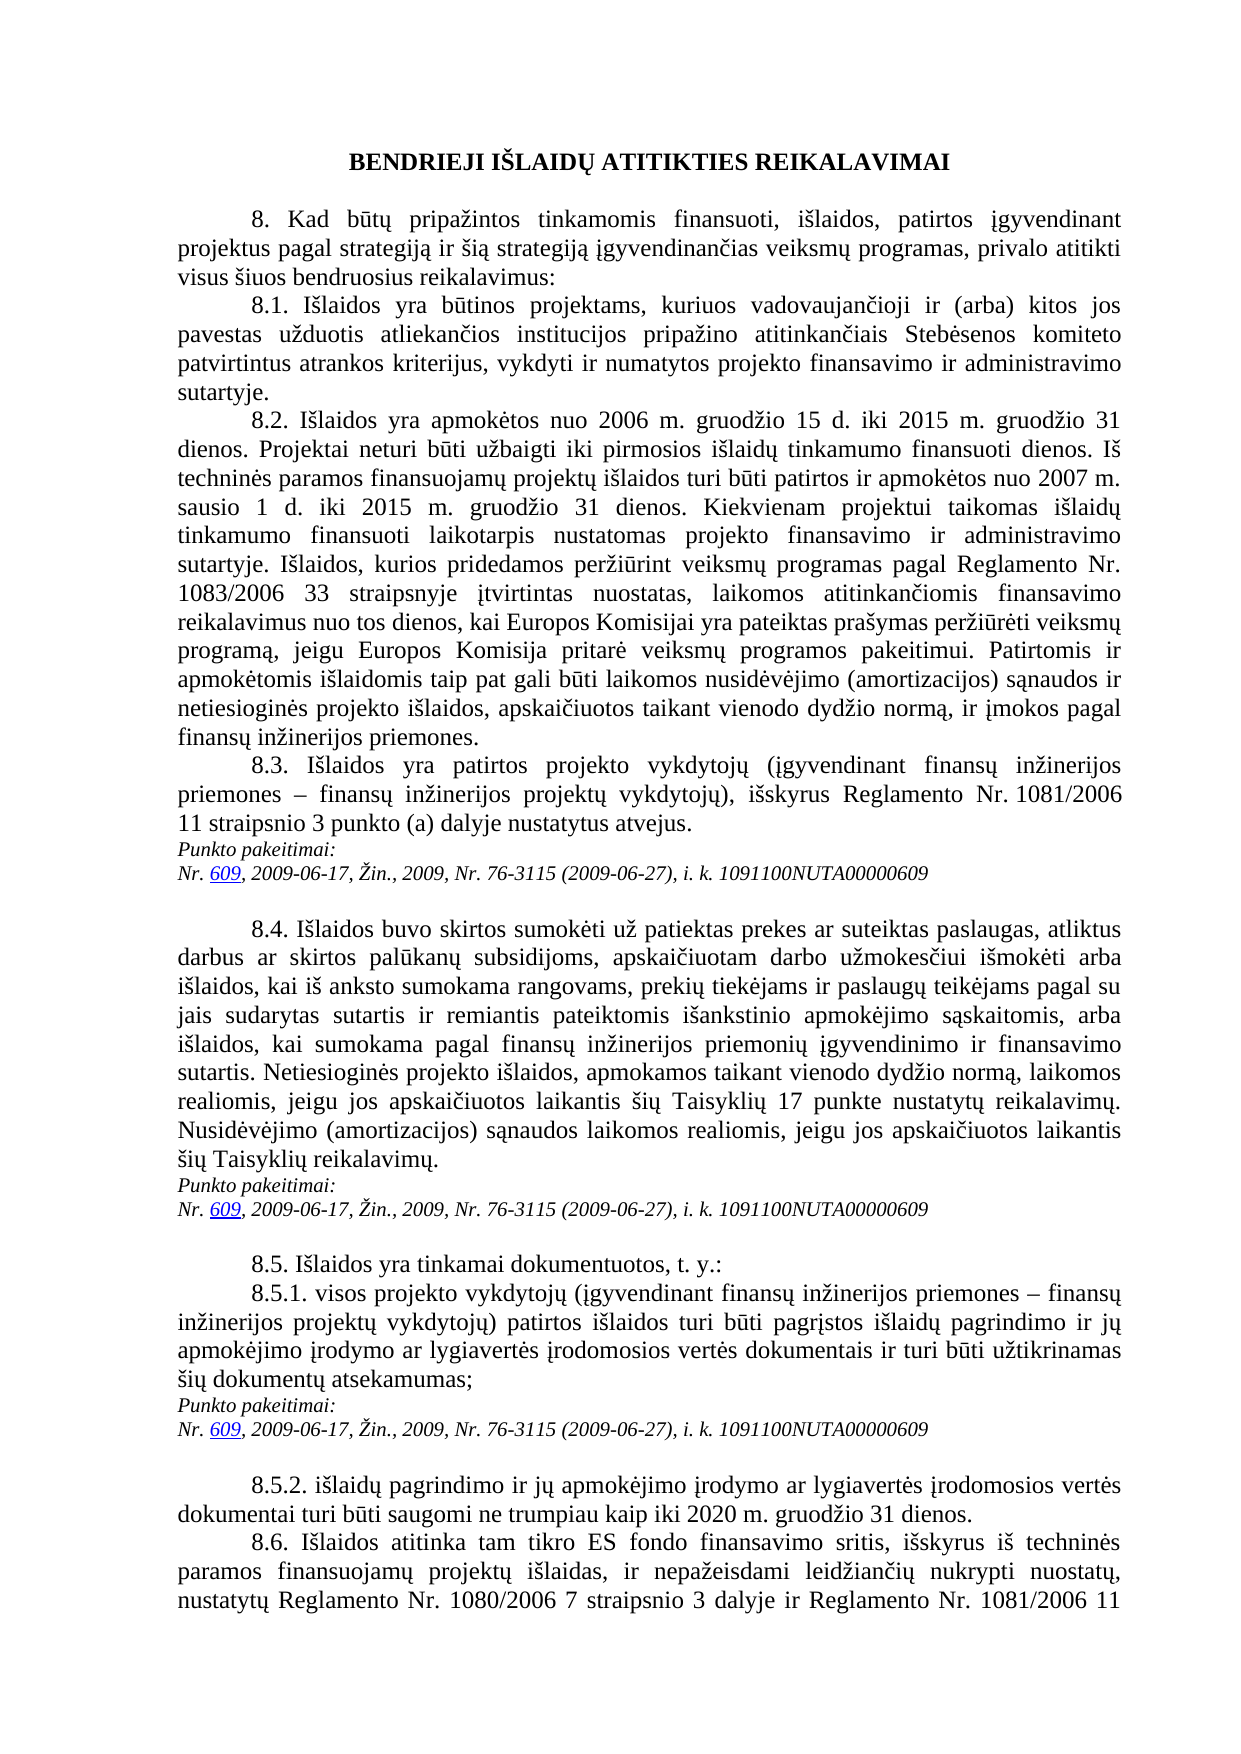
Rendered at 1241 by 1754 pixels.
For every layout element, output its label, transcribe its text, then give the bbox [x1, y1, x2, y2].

text Nr. 609, 2009-06-17, Žin., 2009, Nr. 76-3115 (2009-06-27), i. k. 1091100NUTA00000609 [177, 1417, 1122, 1441]
text Punkto pakeitimai: [177, 837, 1122, 861]
text 8. Kad būtų pripažintos tinkamomis finansuoti, išlaidos, patirtos įgyvendinant projektus pagal strategiją ir šią strategiją įgyvendinančias veiksmų programas, privalo atitikti visus šiuos bendruosius reikalavimus: [177, 204, 1122, 291]
text 8.1. Išlaidos yra būtinos projektams, kuriuos vadovaujančioji ir (arba) kitos jos pavestas užduotis atliekančios institucijos pripažino atitinkančiais Stebėsenos komiteto patvirtintus atrankos kriterijus, vykdyti ir numatytos projekto finansavimo ir administravimo sutartyje. [177, 291, 1122, 406]
text 8.2. Išlaidos yra apmokėtos nuo 2006 m. gruodžio 15 d. iki 2015 m. gruodžio 31 dienos. Projektai neturi būti užbaigti iki pirmosios išlaidų tinkamumo finansuoti dienos. Iš techninės paramos finansuojamų projektų išlaidos turi būti patirtos ir apmokėtos nuo 2007 m. sausio 1 d. iki 2015 m. gruodžio 31 dienos. Kiekvienam projektui taikomas išlaidų tinkamumo finansuoti laikotarpis nustatomas projekto finansavimo ir administravimo sutartyje. Išlaidos, kurios pridedamos peržiūrint veiksmų programas pagal Reglamento Nr. 1083/2006 33 straipsnyje įtvirtintas nuostatas, laikomos atitinkančiomis finansavimo reikalavimus nuo tos dienos, kai Europos Komisijai yra pateiktas prašymas peržiūrėti veiksmų programą, jeigu Europos Komisija pritarė veiksmų programos pakeitimui. Patirtomis ir apmokėtomis išlaidomis taip pat gali būti laikomos nusidėvėjimo (amortizacijos) sąnaudos ir netiesioginės projekto išlaidos, apskaičiuotos taikant vienodo dydžio normą, ir įmokos pagal finansų inžinerijos priemones. [177, 406, 1122, 751]
text 8.5.1. visos projekto vykdytojų (įgyvendinant finansų inžinerijos priemones – finansų inžinerijos projektų vykdytojų) patirtos išlaidos turi būti pagrįstos išlaidų pagrindimo ir jų apmokėjimo įrodymo ar lygiavertės įrodomosios vertės dokumentais ir turi būti užtikrinamas šių dokumentų atsekamumas; [177, 1278, 1122, 1393]
text Nr. 609, 2009-06-17, Žin., 2009, Nr. 76-3115 (2009-06-27), i. k. 1091100NUTA00000609 [177, 861, 1122, 885]
text 8.6. Išlaidos atitinka tam tikro ES fondo finansavimo sritis, išskyrus iš techninės paramos finansuojamų projektų išlaidas, ir nepažeisdami leidžiančių nukrypti nuostatų, nustatytų Reglamento Nr. 1080/2006 7 straipsnio 3 dalyje ir Reglamento Nr. 1081/2006 11 [177, 1527, 1122, 1614]
text 8.5.2. išlaidų pagrindimo ir jų apmokėjimo įrodymo ar lygiavertės įrodomosios vertės dokumentai turi būti saugomi ne trumpiau kaip iki 2020 m. gruodžio 31 dienos. [177, 1470, 1122, 1527]
text Punkto pakeitimai: [177, 1393, 1122, 1417]
text BENDRIEJI IŠLAIDŲ ATITIKTIES REIKALAVIMAI [177, 147, 1122, 176]
text 8.3. Išlaidos yra patirtos projekto vykdytojų (įgyvendinant finansų inžinerijos priemones – finansų inžinerijos projektų vykdytojų), išskyrus Reglamento Nr. 1081/2006 11 straipsnio 3 punkto (a) dalyje nustatytus atvejus. [177, 751, 1122, 837]
text Punkto pakeitimai: [177, 1172, 1122, 1197]
text 8.5. Išlaidos yra tinkamai dokumentuotos, t. y.: [177, 1249, 1122, 1278]
text Nr. 609, 2009-06-17, Žin., 2009, Nr. 76-3115 (2009-06-27), i. k. 1091100NUTA00000609 [177, 1197, 1122, 1221]
text 8.4. Išlaidos buvo skirtos sumokėti už patiektas prekes ar suteiktas paslaugas, atliktus darbus ar skirtos palūkanų subsidijoms, apskaičiuotam darbo užmokesčiui išmokėti arba išlaidos, kai iš anksto sumokama rangovams, prekių tiekėjams ir paslaugų teikėjams pagal su jais sudarytas sutartis ir remiantis pateiktomis išankstinio apmokėjimo sąskaitomis, arba išlaidos, kai sumokama pagal finansų inžinerijos priemonių įgyvendinimo ir finansavimo sutartis. Netiesioginės projekto išlaidos, apmokamos taikant vienodo dydžio normą, laikomos realiomis, jeigu jos apskaičiuotos laikantis šių Taisyklių 17 punkte nustatytų reikalavimų. Nusidėvėjimo (amortizacijos) sąnaudos laikomos realiomis, jeigu jos apskaičiuotos laikantis šių Taisyklių reikalavimų. [177, 914, 1122, 1172]
